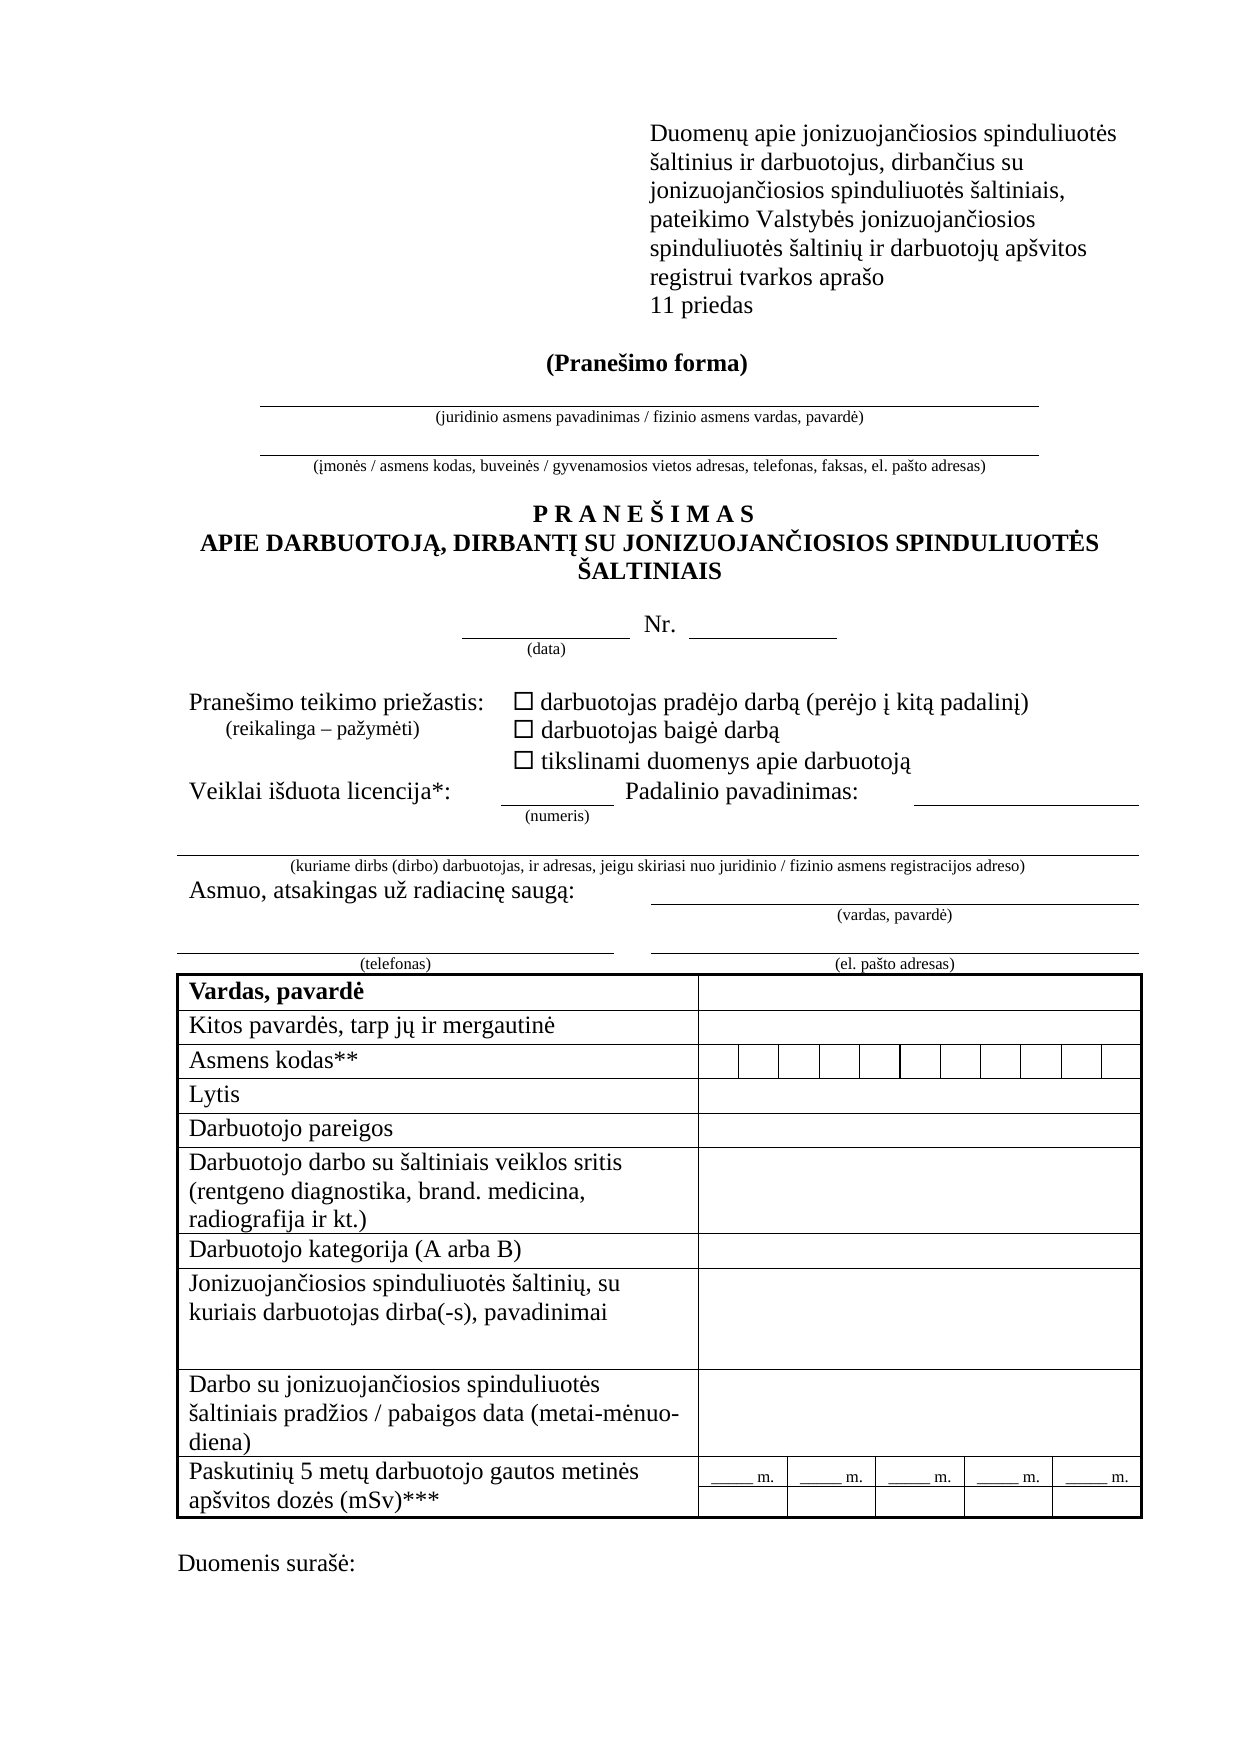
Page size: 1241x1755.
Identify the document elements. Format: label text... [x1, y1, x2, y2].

text apie darbuotoją, dirbantį su jonizuojančiosios spinduliuotės šaltiniais [177, 528, 1122, 585]
table_cell Kitos pavardės, tarp jų ir mergautinė [179, 1011, 698, 1044]
table_header (juridinio asmens pavadinimas / fizinio asmens vardas, pavardė) [260, 407, 1039, 426]
table_cell [779, 1045, 819, 1078]
table_cell Veiklai išduota licencija*: [177, 776, 501, 805]
table_cell Darbo su jonizuojančiosios spinduliuotės šaltiniais pradžios / pabaigos data (metai-mėnuo-diena) [179, 1370, 698, 1456]
table_cell _____ m. [965, 1457, 1052, 1486]
table_cell Padalinio pavadinimas: [614, 776, 913, 805]
table_cell (data) [462, 639, 630, 658]
table_cell [699, 1079, 1140, 1112]
table_cell _____ m. [699, 1457, 787, 1486]
table_cell [501, 776, 613, 805]
table_cell (el. pašto adresas) [651, 954, 1138, 973]
text (Pranešimo forma) [171, 348, 1122, 377]
table_cell [614, 953, 651, 973]
table_cell [630, 638, 689, 658]
table_header Nr. [630, 609, 689, 638]
table_cell [901, 1045, 940, 1078]
table_cell [914, 776, 1138, 805]
table_cell [689, 639, 837, 658]
table_cell [820, 1045, 859, 1078]
table_header [462, 609, 630, 638]
table_cell (vardas, pavardė) [651, 905, 1138, 924]
table_cell Darbuotojo darbo su šaltiniais veiklos sritis (rentgeno diagnostika, brand. medicina, radiografija ir kt.) [179, 1148, 698, 1233]
table_cell [699, 976, 1140, 1010]
table_cell [699, 1114, 1140, 1146]
table_cell [1053, 1487, 1140, 1516]
table_cell _____ m. [1053, 1457, 1140, 1486]
table_cell (telefonas) [177, 954, 613, 973]
table_cell [739, 1045, 778, 1078]
table_cell [699, 1011, 1140, 1044]
table_cell [651, 924, 1138, 953]
table_cell [860, 1045, 899, 1078]
table_cell [699, 1269, 1140, 1369]
table_cell [177, 825, 1138, 855]
table_cell  darbuotojas baigė darbą [501, 716, 1138, 744]
table_cell [177, 805, 501, 825]
table_cell [1102, 1045, 1140, 1078]
table_cell [914, 806, 1138, 825]
table_cell (reikalinga – pažymėti) [177, 716, 501, 744]
table_cell [177, 744, 501, 776]
table_cell [614, 924, 651, 953]
table_cell Lytis [179, 1079, 698, 1112]
text Duomenų apie jonizuojančiosios spinduliuotės šaltinius ir darbuotojus, dirbančius su jonizuojančiosios spinduliuotės šaltiniais, pateikimo Valstybės jonizuojančiosios spinduliuotės šaltinių ir darbuotojų apšvitos registrui tvarkos aprašo [649, 118, 1122, 291]
table_header [689, 609, 837, 638]
table_cell [699, 1370, 1140, 1456]
table_cell [788, 1487, 875, 1516]
table_cell [699, 1148, 1140, 1233]
table_cell Jonizuojančiosios spinduliuotės šaltinių, su kuriais darbuotojas dirba(-s), pavadinimai [179, 1269, 698, 1369]
text Duomenis surašė: [177, 1548, 1122, 1577]
text PRANEŠIMAS [177, 499, 1122, 528]
table_cell [699, 1234, 1140, 1267]
table_cell Darbuotojo pareigos [179, 1114, 698, 1146]
table_cell [941, 1045, 980, 1078]
table_cell [1021, 1045, 1061, 1078]
text 11 priedas [649, 291, 1122, 319]
table_cell  tikslinami duomenys apie darbuotoją [501, 744, 1138, 776]
table_cell [1062, 1045, 1101, 1078]
table_cell Darbuotojo kategorija (A arba B) [179, 1234, 698, 1267]
table_header Pranešimo teikimo priežastis: [177, 687, 501, 716]
table_cell Paskutinių 5 metų darbuotojo gautos metinės apšvitos dozės (mSv)*** [179, 1457, 698, 1516]
table_cell _____ m. [876, 1457, 964, 1486]
table_cell [651, 875, 1138, 904]
table_cell [876, 1487, 964, 1516]
table_header (įmonės / asmens kodas, buveinės / gyvenamosios vietos adresas, telefonas, faksas, el. pašto adresas) [260, 456, 1039, 475]
table_cell Vardas, pavardė [179, 976, 698, 1010]
table_cell [614, 805, 913, 825]
table_cell (numeris) [501, 806, 613, 825]
table_cell Asmuo, atsakingas už radiacinę saugą: [177, 875, 651, 904]
table_cell Asmens kodas** [179, 1045, 698, 1078]
table_header  darbuotojas pradėjo darbą (perėjo į kitą padalinį) [501, 687, 1138, 716]
table_cell [981, 1045, 1020, 1078]
table_cell [699, 1045, 738, 1078]
table_cell [177, 904, 651, 924]
table_cell _____ m. [788, 1457, 875, 1486]
table_cell [177, 924, 613, 953]
table_cell [965, 1487, 1052, 1516]
table_cell (kuriame dirbs (dirbo) darbuotojas, ir adresas, jeigu skiriasi nuo juridinio / fizinio asmens registracijos adreso) [177, 856, 1138, 875]
table_cell [699, 1487, 787, 1516]
